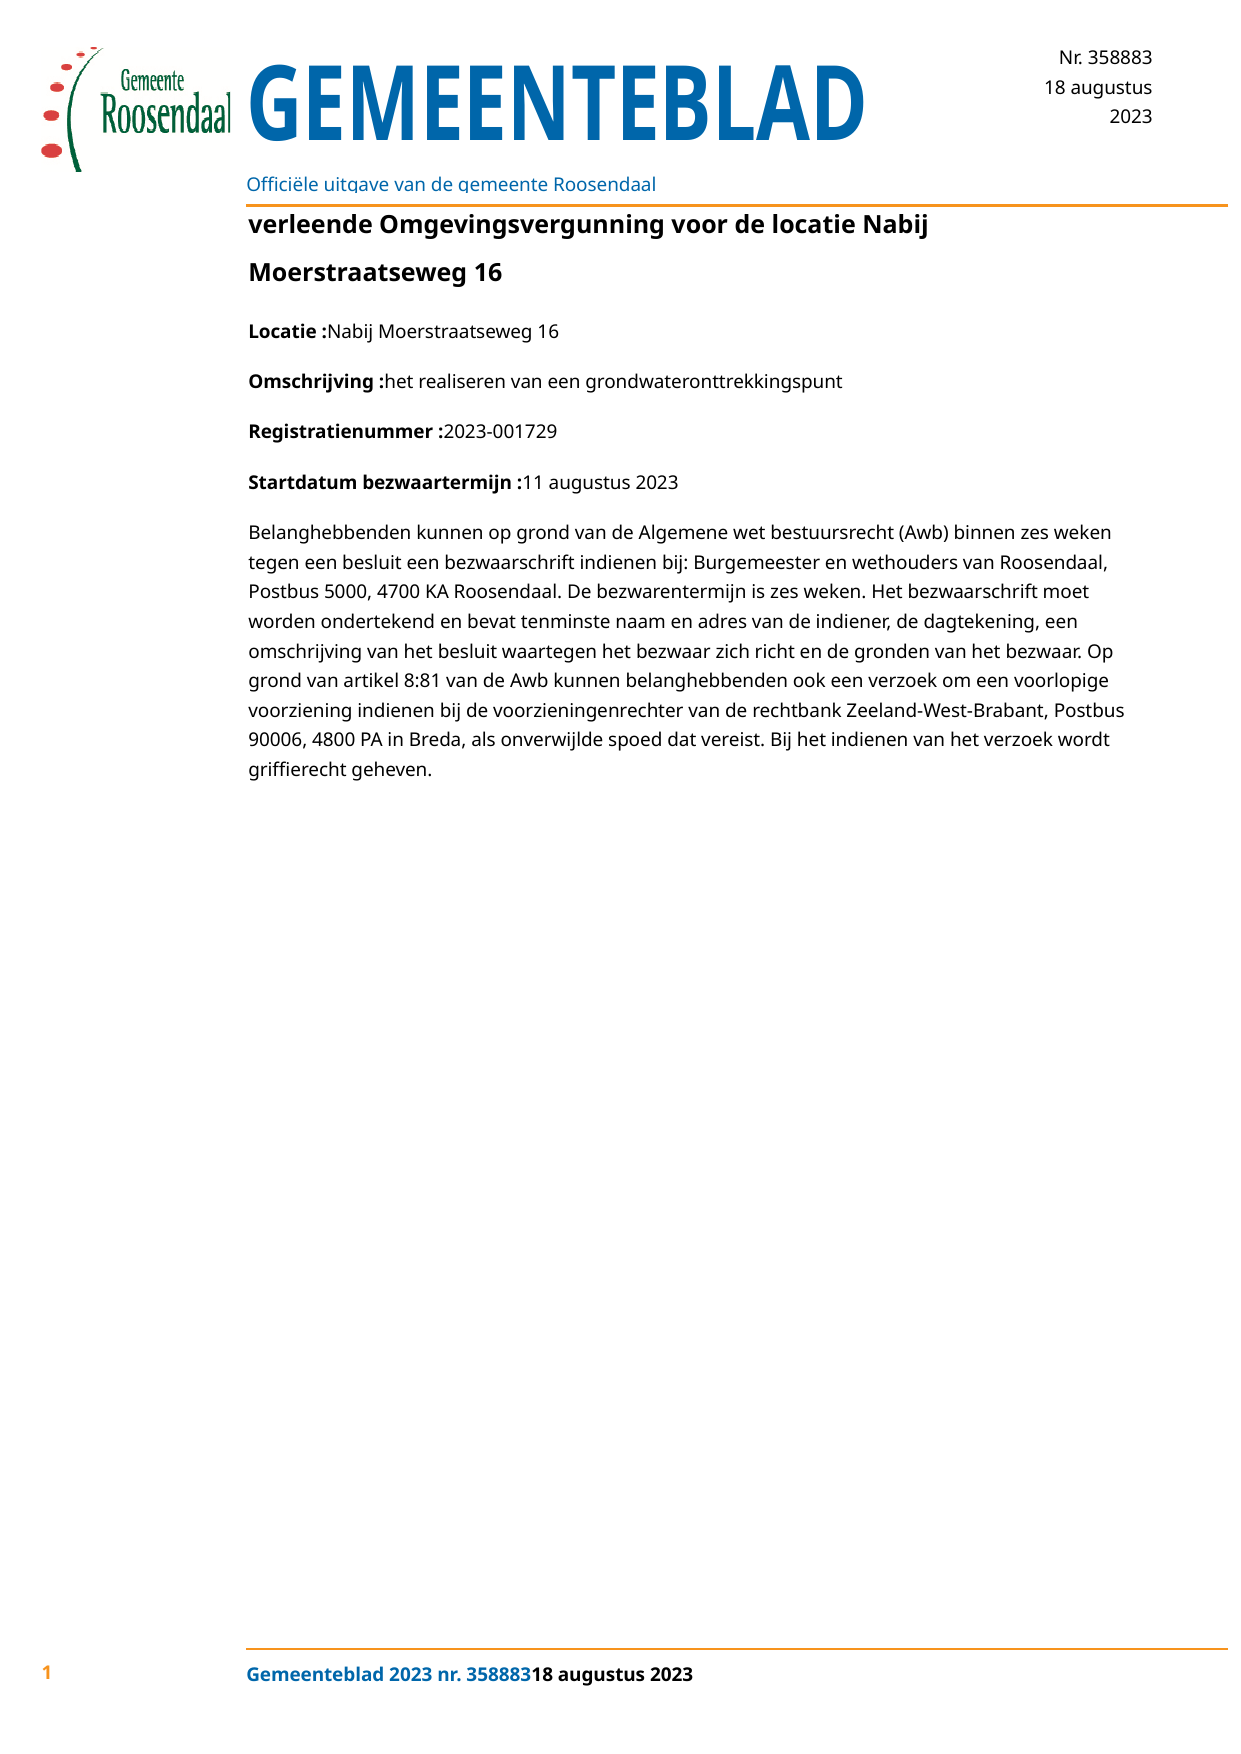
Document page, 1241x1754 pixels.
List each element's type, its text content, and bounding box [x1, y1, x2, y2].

text Startdatum bezwaartermijn :11 augustus 2023 [248, 469, 1152, 495]
text Registratienummer :2023-001729 [248, 419, 1152, 444]
text Locatie :Nabij Moerstraatseweg 16 [248, 318, 1152, 344]
picture [41, 47, 231, 172]
text Belanghebbenden kunnen op grond van de Algemene wet bestuursrecht (Awb) binnen zes weken tegen een besluit een bezwaarschrift indienen bij: Burgemeester en wethouders van Roosendaal, Postbus 5000, 4700 KA Roosendaal. De bezwarentermijn is zes weken. Het bezwaarschrift moet worden ondertekend en bevat tenminste naam en adres van de indiener, de dagtekening, een omschrijving van het besluit waartegen het bezwaar zich richt en de gronden van het bezwaar. Op grond van artikel 8:81 van de Awb kunnen belanghebbenden ook een verzoek om een voorlopige voorziening indienen bij de voorzieningenrechter van de rechtbank Zeeland-West-Brabant, Postbus 90006, 4800 PA in Breda, als onverwijlde spoed dat vereist. Bij het indienen van het verzoek wordt griffierecht geheven. [248, 519, 1152, 782]
text Omschrijving :het realiseren van een grondwateronttrekkingspunt [248, 368, 1152, 394]
text verleende Omgevingsvergunning voor de locatie Nabij Moerstraatseweg 16 [248, 207, 1152, 288]
